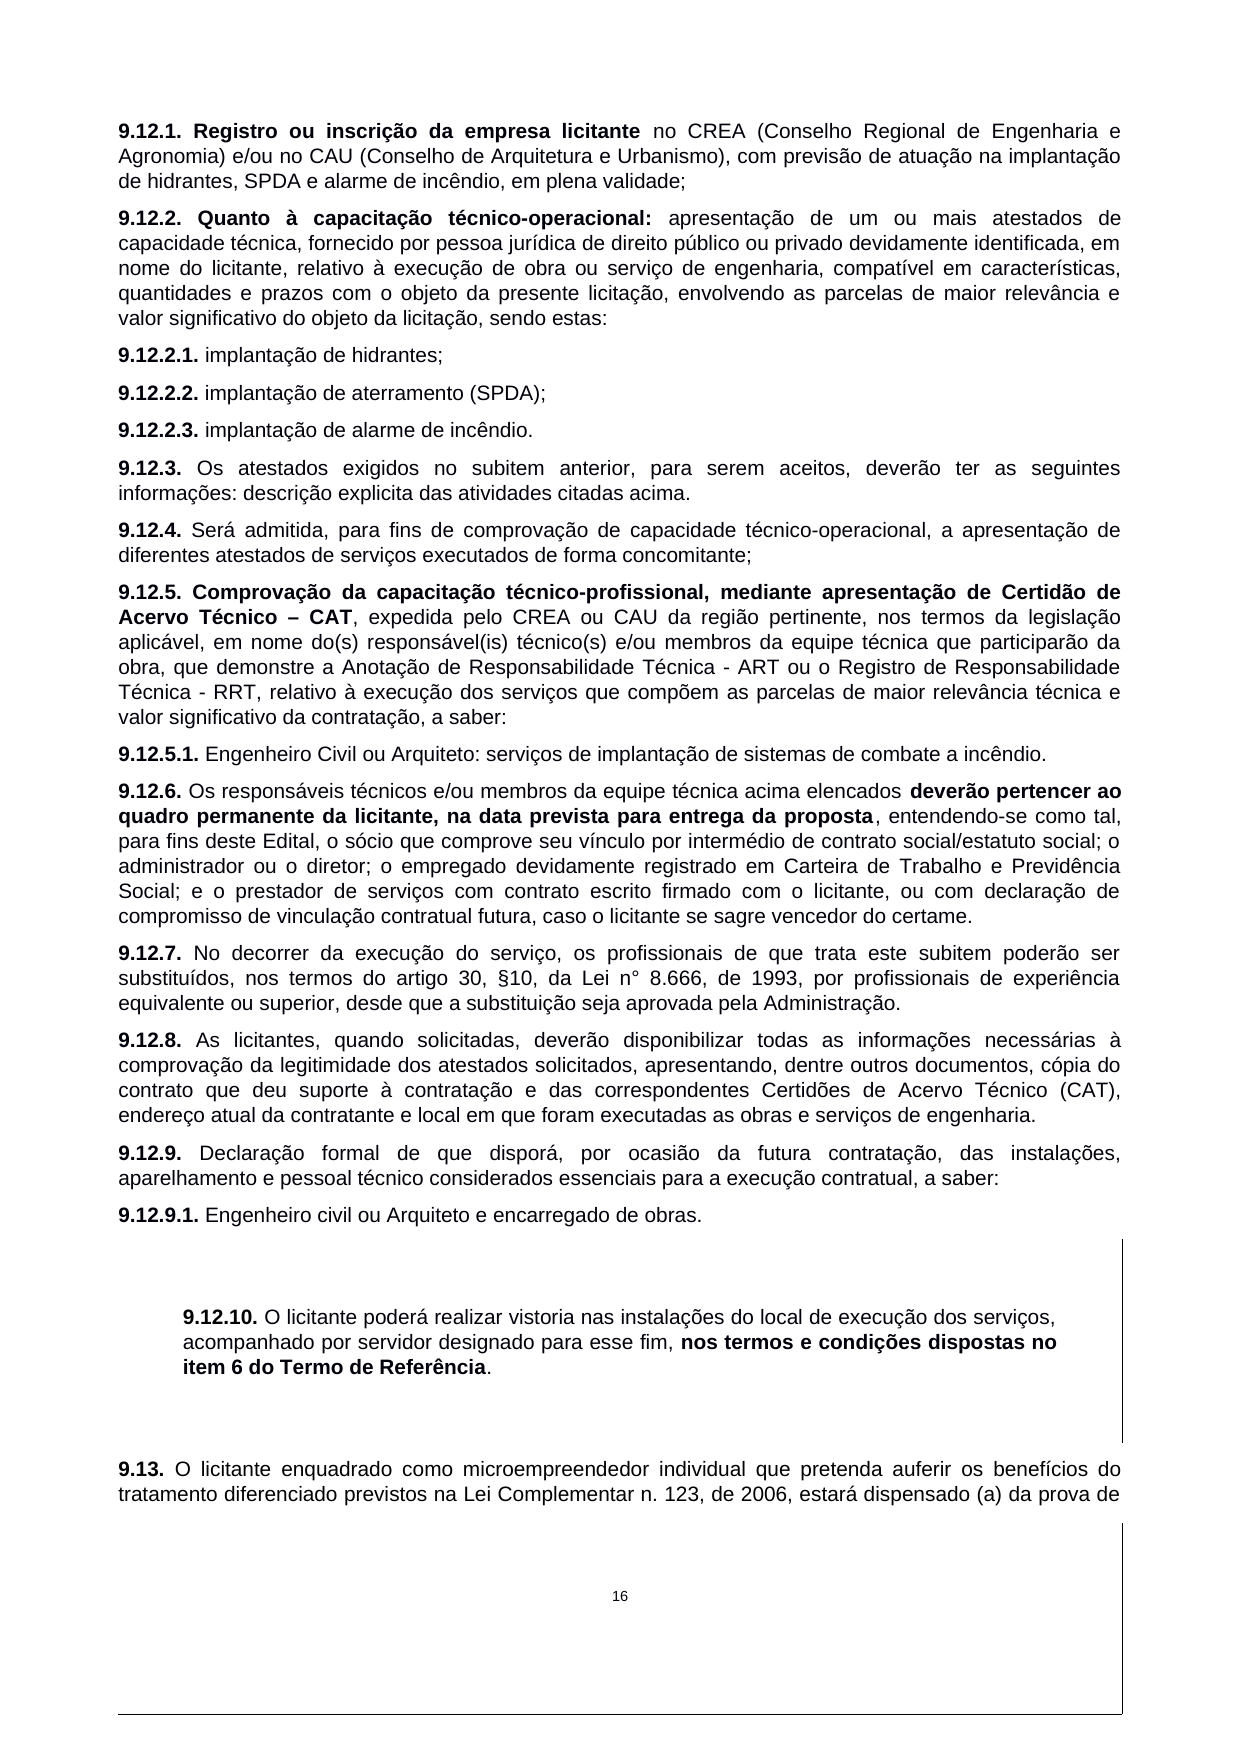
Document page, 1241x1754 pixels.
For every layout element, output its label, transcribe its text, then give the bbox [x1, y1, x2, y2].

text 9.12.3. Os atestados exigidos no subitem anterior, para serem aceitos, deverão ter as seguintes informações: descrição explicita das atividades citadas acima. [118, 454, 1122, 504]
text 9.12.8. As licitantes, quando solicitadas, deverão disponibilizar todas as informações necessárias à comprovação da legitimidade dos atestados solicitados, apresentando, dentre outros documentos, cópia do contrato que deu suporte à contratação e das correspondentes Certidões de Acervo Técnico (CAT), endereço atual da contratante e local em que foram executadas as obras e serviços de engenharia. [118, 1027, 1122, 1127]
text 9.12.9.1. Engenheiro civil ou Arquiteto e encarregado de obras. [118, 1202, 1122, 1227]
text 9.12.5.1. Engenheiro Civil ou Arquiteto: serviços de implantação de sistemas de combate a incêndio. [118, 741, 1122, 766]
text 9.12.1. Registro ou inscrição da empresa licitante no CREA (Conselho Regional de Engenharia e Agronomia) e/ou no CAU (Conselho de Arquitetura e Urbanismo), com previsão de atuação na implantação de hidrantes, SPDA e alarme de incêndio, em plena validade; [118, 118, 1122, 193]
subtitle 9.12.2.1. implantação de hidrantes; [118, 342, 1122, 367]
text 9.12.6. Os responsáveis técnicos e/ou membros da equipe técnica acima elencados deverão pertencer ao quadro permanente da licitante, na data prevista para entrega da proposta, entendendo-se como tal, para fins deste Edital, o sócio que comprove seu vínculo por intermédio de contrato social/estatuto social; o administrador ou o diretor; o empregado devidamente registrado em Carteira de Trabalho e Previdência Social; e o prestador de serviços com contrato escrito firmado com o licitante, ou com declaração de compromisso de vinculação contratual futura, caso o licitante se sagre vencedor do certame. [118, 778, 1122, 928]
text 9.12.9. Declaração formal de que disporá, por ocasião da futura contratação, das instalações, aparelhamento e pessoal técnico considerados essenciais para a execução contratual, a saber: [118, 1139, 1122, 1189]
text 9.12.5. Comprovação da capacitação técnico-profissional, mediante apresentação de Certidão de Acervo Técnico – CAT, expedida pelo CREA ou CAU da região pertinente, nos termos da legislação aplicável, em nome do(s) responsável(is) técnico(s) e/ou membros da equipe técnica que participarão da obra, que demonstre a Anotação de Responsabilidade Técnica - ART ou o Registro de Responsabilidade Técnica - RRT, relativo à execução dos serviços que compõem as parcelas de maior relevância técnica e valor significativo da contratação, a saber: [118, 579, 1122, 728]
subtitle 9.12.2.3. implantação de alarme de incêndio. [118, 417, 1122, 442]
subtitle 9.12.2.2. implantação de aterramento (SPDA); [118, 380, 1122, 404]
text 9.12.7. No decorrer da execução do serviço, os profissionais de que trata este subitem poderão ser substituídos, nos termos do artigo 30, §10, da Lei n° 8.666, de 1993, por profissionais de experiência equivalente ou superior, desde que a substituição seja aprovada pela Administração. [118, 940, 1122, 1015]
text 9.13. O licitante enquadrado como microempreendedor individual que pretenda auferir os benefícios do tratamento diferenciado previstos na Lei Complementar n. 123, de 2006, estará dispensado (a) da prova de [118, 1456, 1122, 1505]
text 9.12.4. Será admitida, para fins de comprovação de capacidade técnico-operacional, a apresentação de diferentes atestados de serviços executados de forma concomitante; [118, 517, 1122, 567]
text 9.12.10. O licitante poderá realizar vistoria nas instalações do local de execução dos serviços, acompanhado por servidor designado para esse fim, nos termos e condições dispostas no item 6 do Termo de Referência. [118, 1239, 1122, 1443]
text 9.12.2. Quanto à capacitação técnico-operacional: apresentação de um ou mais atestados de capacidade técnica, fornecido por pessoa jurídica de direito público ou privado devidamente identificada, em nome do licitante, relativo à execução de obra ou serviço de engenharia, compatível em características, quantidades e prazos com o objeto da presente licitação, envolvendo as parcelas de maior relevância e valor significativo do objeto da licitação, sendo estas: [118, 205, 1122, 330]
